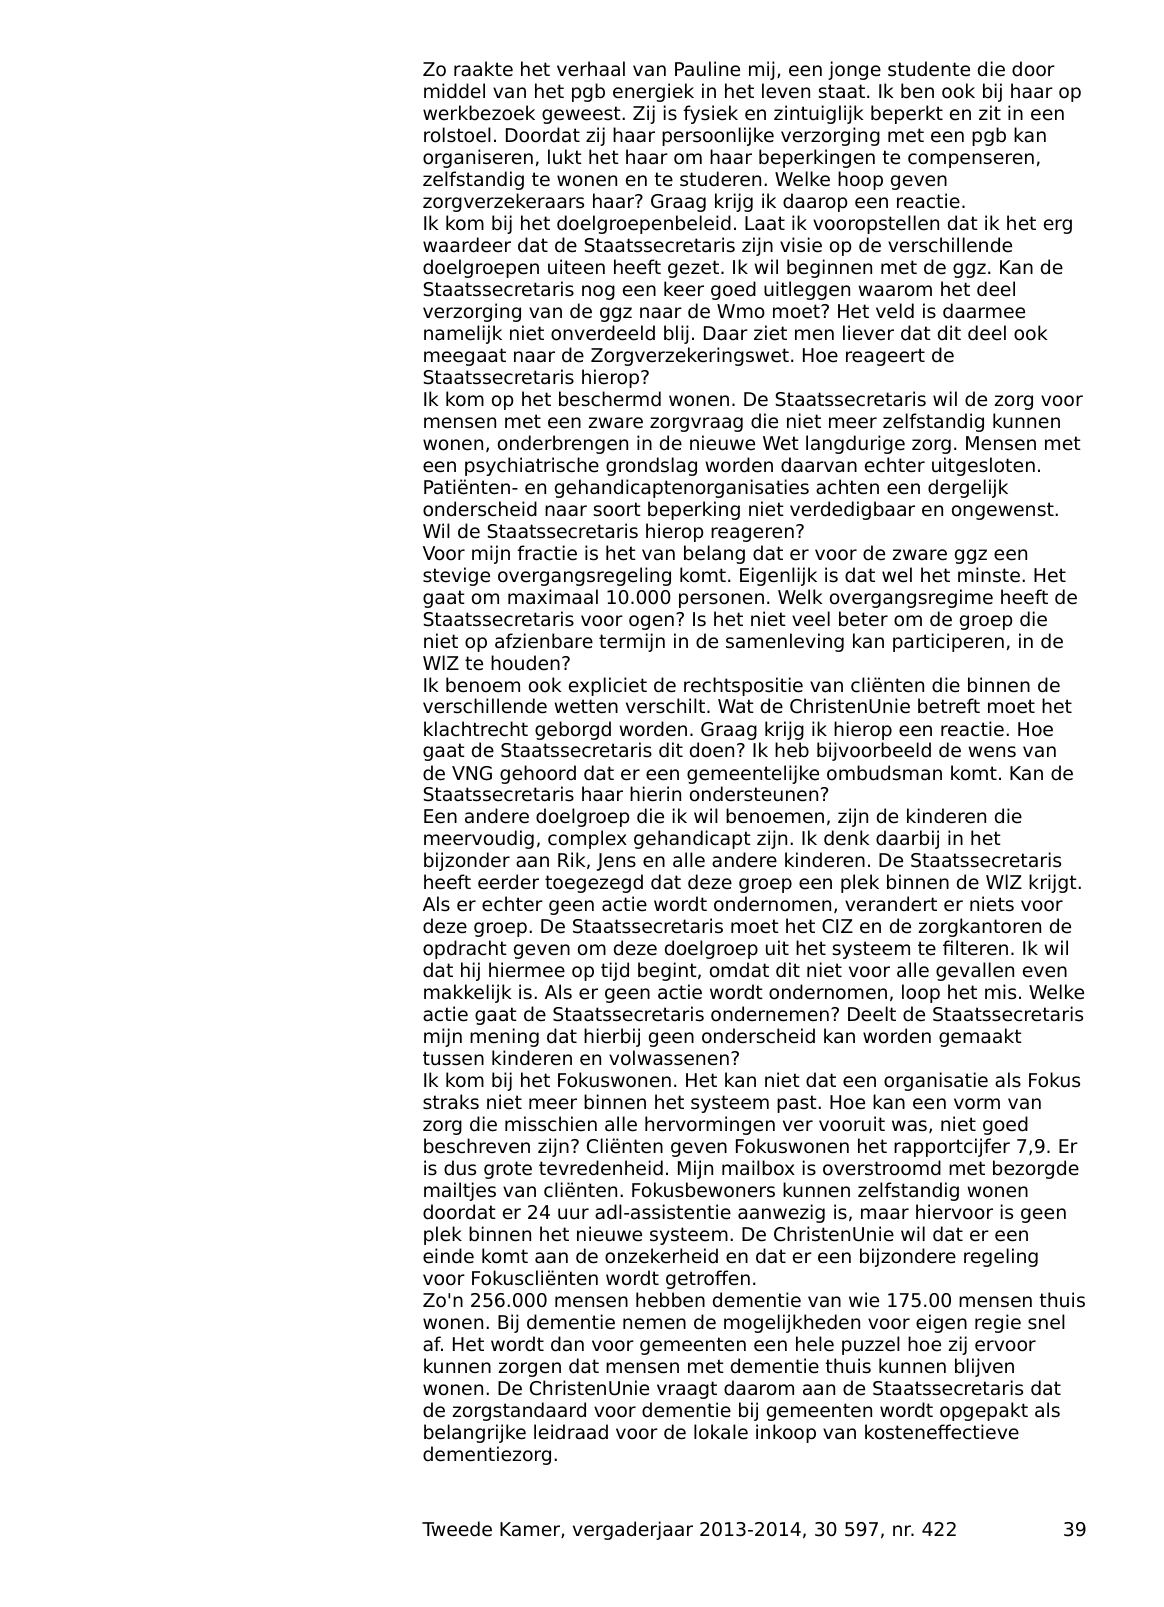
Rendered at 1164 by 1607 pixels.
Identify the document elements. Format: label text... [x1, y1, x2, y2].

text Ik kom op het beschermd wonen. De Staatssecretaris wil de zorg voor mensen met een zware zorgvraag die niet meer zelfstandig kunnen wonen, onderbrengen in de nieuwe Wet langdurige zorg. Mensen met een psychiatrische grondslag worden daarvan echter uitgesloten. Patiënten- en gehandicaptenorganisaties achten een dergelijk onderscheid naar soort beperking niet verdedigbaar en ongewenst. Wil de Staatssecretaris hierop reageren? [422, 389, 1087, 543]
text Zo'n 256.000 mensen hebben dementie van wie 175.00 mensen thuis wonen. Bij dementie nemen de mogelijkheden voor eigen regie snel af. Het wordt dan voor gemeenten een hele puzzel hoe zij ervoor kunnen zorgen dat mensen met dementie thuis kunnen blijven wonen. De ChristenUnie vraagt daarom aan de Staatssecretaris dat de zorgstandaard voor dementie bij gemeenten wordt opgepakt als belangrijke leidraad voor de lokale inkoop van kosteneffectieve dementiezorg. [422, 1290, 1087, 1466]
text Voor mijn fractie is het van belang dat er voor de zware ggz een stevige overgangsregeling komt. Eigenlijk is dat wel het minste. Het gaat om maximaal 10.000 personen. Welk overgangsregime heeft de Staatssecretaris voor ogen? Is het niet veel beter om de groep die niet op afzienbare termijn in de samenleving kan participeren, in de WlZ te houden? [422, 543, 1087, 674]
text Een andere doelgroep die ik wil benoemen, zijn de kinderen die meervoudig, complex gehandicapt zijn. Ik denk daarbij in het bijzonder aan Rik, Jens en alle andere kinderen. De Staatssecretaris heeft eerder toegezegd dat deze groep een plek binnen de WlZ krijgt. Als er echter geen actie wordt ondernomen, verandert er niets voor deze groep. De Staatssecretaris moet het CIZ en de zorgkantoren de opdracht geven om deze doelgroep uit het systeem te filteren. Ik wil dat hij hiermee op tijd begint, omdat dit niet voor alle gevallen even makkelijk is. Als er geen actie wordt ondernomen, loop het mis. Welke actie gaat de Staatssecretaris ondernemen? Deelt de Staatssecretaris mijn mening dat hierbij geen onderscheid kan worden gemaakt tussen kinderen en volwassenen? [422, 806, 1087, 1070]
text Ik kom bij het Fokuswonen. Het kan niet dat een organisatie als Fokus straks niet meer binnen het systeem past. Hoe kan een vorm van zorg die misschien alle hervormingen ver vooruit was, niet goed beschreven zijn? Cliënten geven Fokuswonen het rapportcijfer 7,9. Er is dus grote tevredenheid. Mijn mailbox is overstroomd met bezorgde mailtjes van cliënten. Fokusbewoners kunnen zelfstandig wonen doordat er 24 uur adl-assistentie aanwezig is, maar hiervoor is geen plek binnen het nieuwe systeem. De ChristenUnie wil dat er een einde komt aan de onzekerheid en dat er een bijzondere regeling voor Fokuscliënten wordt getroffen. [422, 1070, 1087, 1290]
text Zo raakte het verhaal van Pauline mij, een jonge studente die door middel van het pgb energiek in het leven staat. Ik ben ook bij haar op werkbezoek geweest. Zij is fysiek en zintuiglijk beperkt en zit in een rolstoel. Doordat zij haar persoonlijke verzorging met een pgb kan organiseren, lukt het haar om haar beperkingen te compenseren, zelfstandig te wonen en te studeren. Welke hoop geven zorgverzekeraars haar? Graag krijg ik daarop een reactie. [422, 59, 1087, 213]
text Ik kom bij het doelgroepenbeleid. Laat ik vooropstellen dat ik het erg waardeer dat de Staatssecretaris zijn visie op de verschillende doelgroepen uiteen heeft gezet. Ik wil beginnen met de ggz. Kan de Staatssecretaris nog een keer goed uitleggen waarom het deel verzorging van de ggz naar de Wmo moet? Het veld is daarmee namelijk niet onverdeeld blij. Daar ziet men liever dat dit deel ook meegaat naar de Zorgverzekeringswet. Hoe reageert de Staatssecretaris hierop? [422, 213, 1087, 389]
text Ik benoem ook expliciet de rechtspositie van cliënten die binnen de verschillende wetten verschilt. Wat de ChristenUnie betreft moet het klachtrecht geborgd worden. Graag krijg ik hierop een reactie. Hoe gaat de Staatssecretaris dit doen? Ik heb bijvoorbeeld de wens van de VNG gehoord dat er een gemeentelijke ombudsman komt. Kan de Staatssecretaris haar hierin ondersteunen? [422, 674, 1087, 806]
